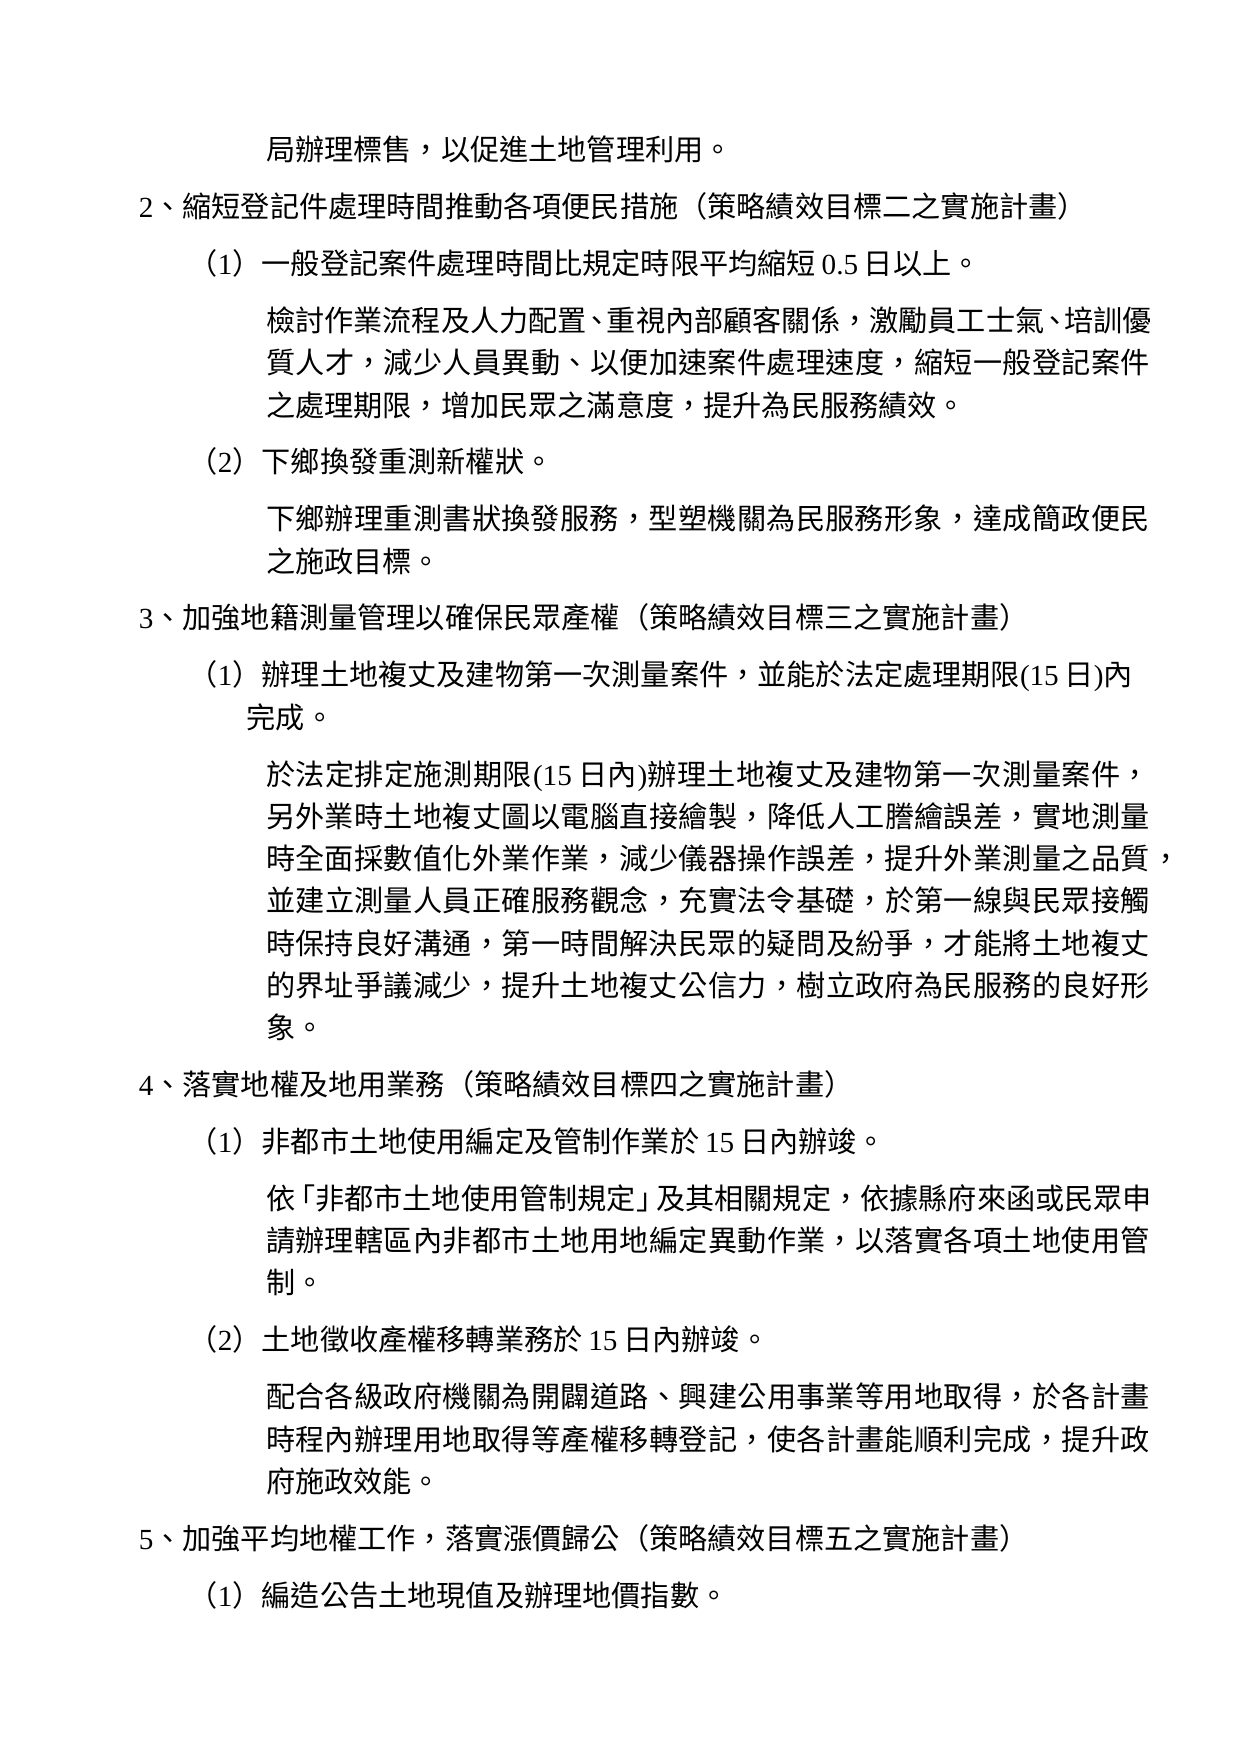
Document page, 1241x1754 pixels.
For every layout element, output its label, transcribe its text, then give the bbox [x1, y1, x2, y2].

list 辦理土地複丈及建物第一次測量案件，並能於法定處理期限(15日)內完成。 [188, 652, 1152, 737]
list 加強地籍測量管理以確保民眾產權（策略績效目標三之實施計畫） [138, 595, 1152, 637]
text 檢討作業流程及人力配置、重視內部顧客關係，激勵員工士氣、培訓優質人才，減少人員異動、以便加速案件處理速度，縮短一般登記案件之處理期限，增加民眾之滿意度，提升為民服務績效。 [266, 298, 1152, 424]
list 一般登記案件處理時間比規定時限平均縮短0.5日以上。 [188, 241, 1152, 283]
list 落實地權及地用業務（策略績效目標四之實施計畫） [138, 1062, 1152, 1104]
text 下鄉辦理重測書狀換發服務，型塑機關為民服務形象，達成簡政便民之施政目標。 [266, 496, 1152, 581]
text 配合各級政府機關為開闢道路、興建公用事業等用地取得，於各計畫時程內辦理用地取得等產權移轉登記，使各計畫能順利完成，提升政府施政效能。 [266, 1374, 1152, 1501]
list 下鄉換發重測新權狀。 [188, 439, 1152, 481]
list 土地徵收產權移轉業務於15日內辦竣。 [188, 1317, 1152, 1359]
text 依「非都市土地使用管制規定」及其相關規定，依據縣府來函或民眾申請辦理轄區內非都市土地用地編定異動作業，以落實各項土地使用管制。 [266, 1176, 1152, 1302]
list 加強平均地權工作，落實漲價歸公（策略績效目標五之實施計畫） [138, 1515, 1152, 1558]
text 於法定排定施測期限(15日內)辦理土地複丈及建物第一次測量案件，另外業時土地複丈圖以電腦直接繪製，降低人工謄繪誤差，實地測量時全面採數值化外業作業，減少儀器操作誤差，提升外業測量之品質，並建立測量人員正確服務觀念，充實法令基礎，於第一線與民眾接觸時保持良好溝通，第一時間解決民眾的疑問及紛爭，才能將土地複丈的界址爭議減少，提升土地複丈公信力，樹立政府為民服務的良好形象。 [266, 751, 1152, 1047]
list 縮短登記件處理時間推動各項便民措施（策略績效目標二之實施計畫） [138, 184, 1152, 226]
list 編造公告土地現值及辦理地價指數。 [188, 1572, 1152, 1614]
text 局辦理標售，以促進土地管理利用。 [266, 127, 1152, 169]
list 非都市土地使用編定及管制作業於15日內辦竣。 [188, 1119, 1152, 1161]
